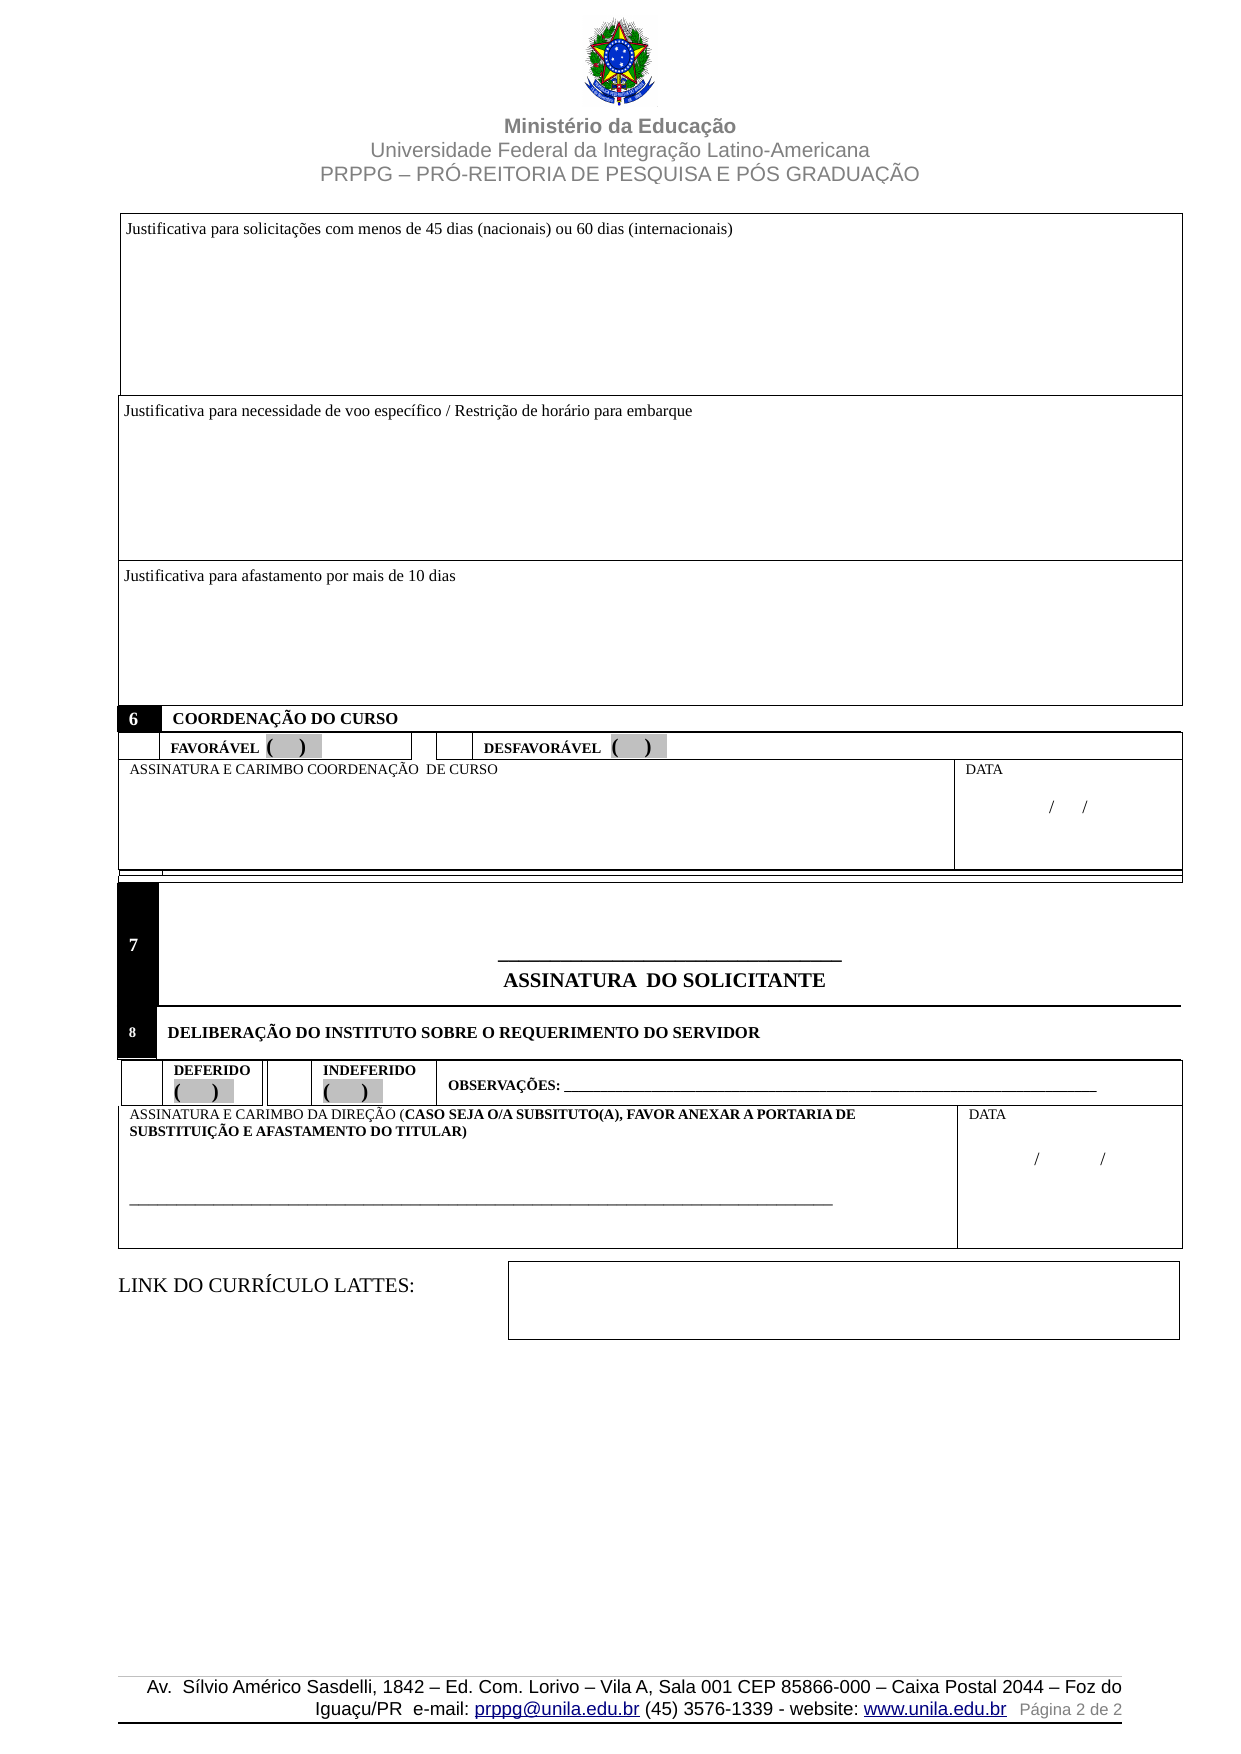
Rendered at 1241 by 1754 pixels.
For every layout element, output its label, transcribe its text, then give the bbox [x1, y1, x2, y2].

table_header [122, 1061, 162, 1104]
table_header _________________________________ ASSINATURA DO SOLICITANTE _____________________________________________________ DATA / / . [159, 883, 1181, 1005]
table_header [119, 733, 159, 759]
text Link do currículo lattes: [118, 1273, 508, 1297]
table_header FAVORÁVEL ( ) [160, 733, 411, 759]
table_header [437, 733, 472, 759]
table_header DATA / / [955, 760, 1182, 869]
table_header [120, 871, 162, 875]
table_header ASSINATURA E CARIMBO COORDENAÇÃO DE CURSO [119, 760, 954, 869]
table_header DATA / / [958, 1106, 1182, 1248]
table_header [412, 733, 436, 759]
table_header ASSINATURA E CARIMBO DA DIREÇÃO (CASO SEJA O/A SUBSITUTO(A), FAVOR ANEXAR A PORTARIA DE SUBSTITUIÇÃO E AFASTAMENTO DO TITULAR) ___________________________________________________________________________ [119, 1106, 957, 1248]
table_header OBSERVAÇÕES: _________________________________________________________________________ [437, 1061, 1182, 1104]
table_header 8 [118, 1007, 156, 1058]
table_header Justificativa para solicitações com menos de 45 dias (nacionais) ou 60 dias (internacionais) [121, 214, 1182, 394]
table_header 6 [118, 706, 161, 731]
table_header Justificativa para afastamento por mais de 10 dias [119, 561, 1182, 705]
table_header [268, 1061, 311, 1104]
table_header 7 [118, 884, 158, 1005]
table_header INDEFERIDO ( ) [312, 1061, 436, 1104]
table_header DEFERIDO( ) [163, 1061, 262, 1104]
table_header [163, 871, 1182, 875]
table_header DELIBERAÇÃO DO INSTITUTO SOBRE O REQUERIMENTO DO SERVIDOR [157, 1007, 1181, 1058]
table_header [263, 1061, 267, 1104]
table_header Justificativa para necessidade de voo específico / Restrição de horário para embarque [119, 396, 1182, 559]
table_header COORDENAÇÃO DO CURSO [162, 706, 1181, 731]
table_header [119, 876, 1182, 882]
table_header DESFAVORÁVEL ( ) [473, 733, 1182, 759]
